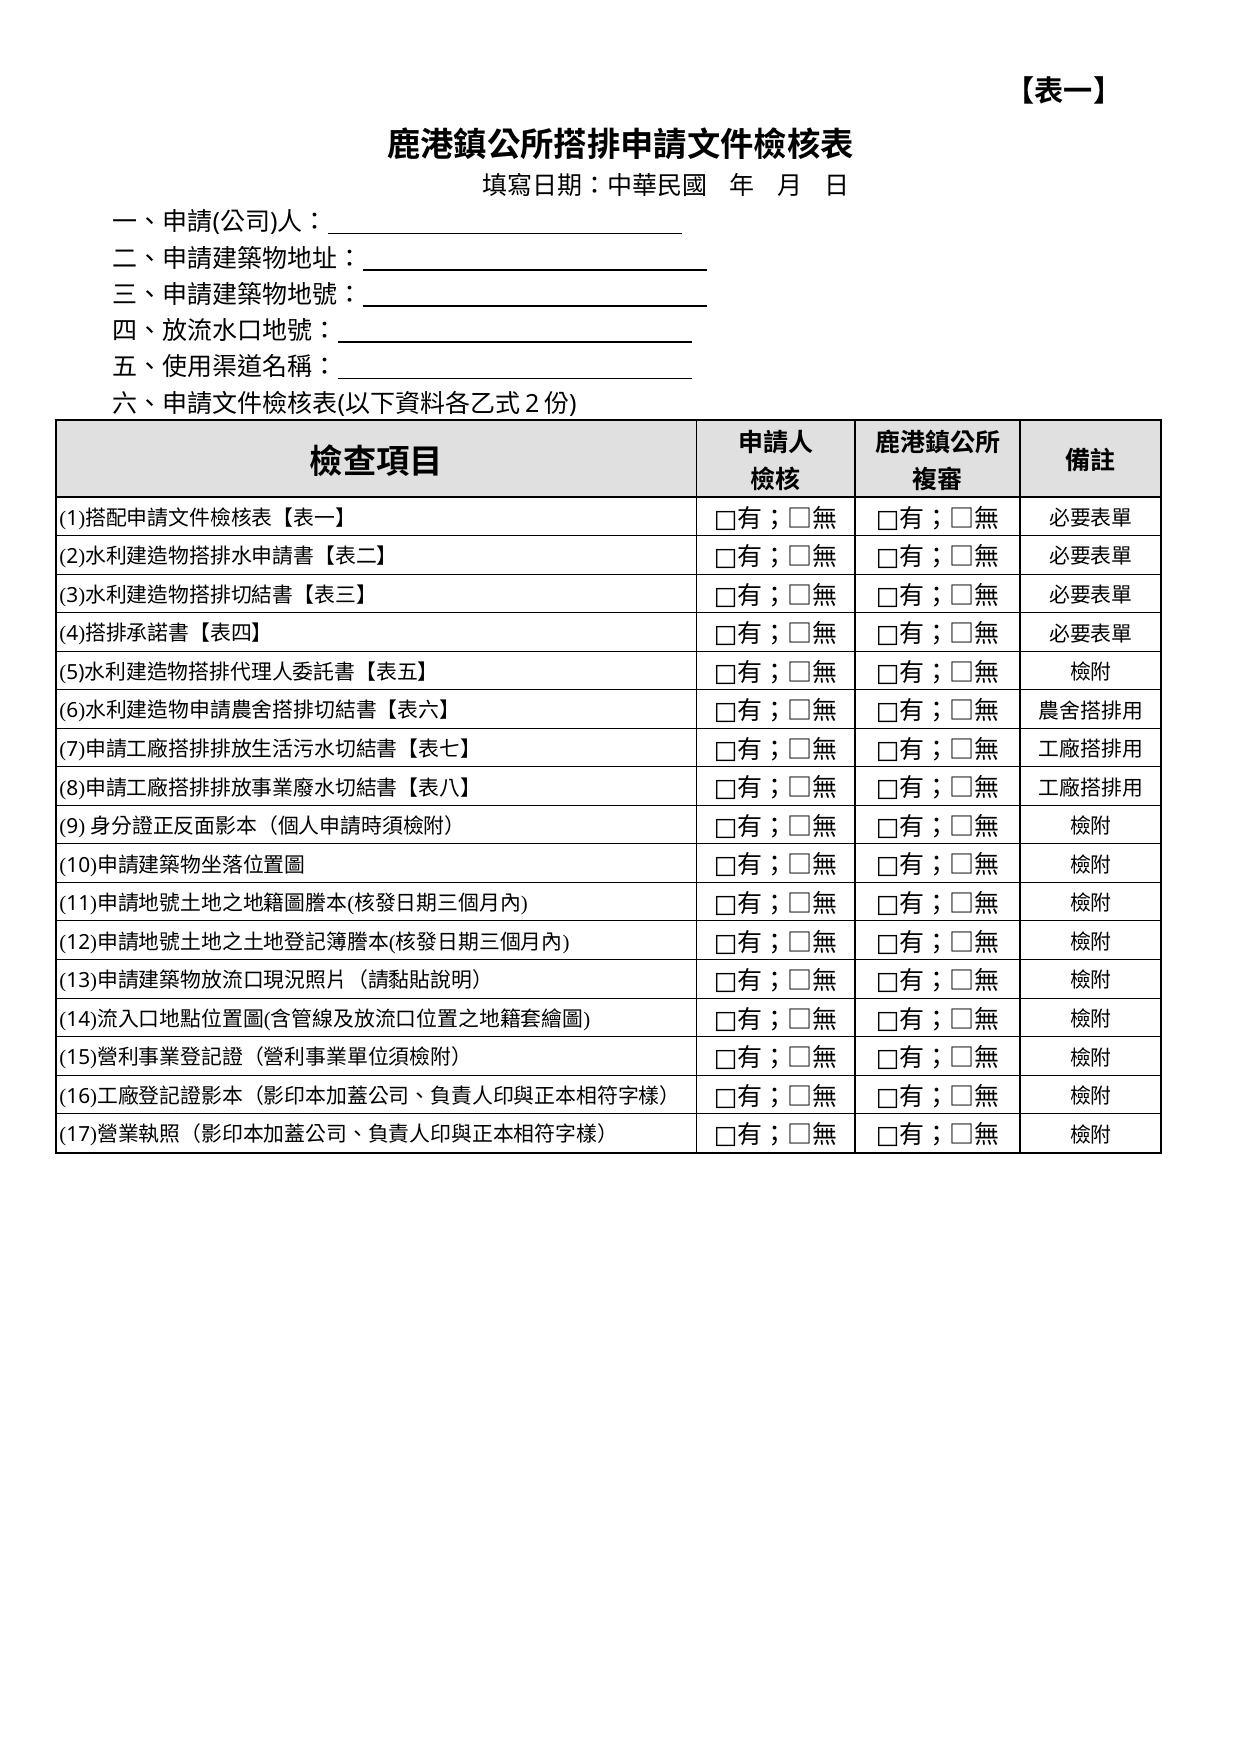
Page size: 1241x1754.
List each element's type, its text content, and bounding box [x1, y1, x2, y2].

table_cell 檢附 [1021, 921, 1160, 959]
text 鹿港鎮公所搭排申請文件檢核表 [112, 117, 1128, 166]
table_cell □有；□無 [697, 1037, 854, 1074]
table_cell □有；□無 [856, 960, 1019, 997]
table_cell □有；□無 [697, 999, 854, 1036]
table_cell □有；□無 [856, 498, 1019, 535]
table_cell (1)搭配申請文件檢核表【表一】 [57, 498, 696, 535]
table_cell □有；□無 [697, 498, 854, 535]
table_cell 必要表單 [1021, 498, 1160, 535]
table_cell □有；□無 [697, 806, 854, 843]
table_cell (7)申請工廠搭排排放生活污水切結書【表七】 [57, 729, 696, 766]
table_cell □有；□無 [697, 575, 854, 612]
table_cell □有；□無 [856, 729, 1019, 766]
table_cell 必要表單 [1021, 575, 1160, 612]
table_cell □有；□無 [856, 767, 1019, 805]
table_cell (9) 身分證正反面影本（個人申請時須檢附） [57, 806, 696, 843]
table_cell □有；□無 [697, 844, 854, 882]
table_cell 檢附 [1021, 652, 1160, 689]
text 二、申請建築物地址： [112, 238, 1192, 274]
table_cell 檢附 [1021, 1114, 1160, 1152]
table_header 備註 [1021, 421, 1160, 496]
table_cell □有；□無 [697, 883, 854, 920]
table_cell □有；□無 [856, 536, 1019, 573]
text 一、申請(公司)人： [112, 202, 1128, 238]
table_cell □有；□無 [856, 1037, 1019, 1074]
table_header 檢查項目 [57, 421, 696, 496]
table_header 鹿港鎮公所 複審 [856, 421, 1019, 496]
text 四、放流水口地號： [112, 311, 1128, 347]
text 六、申請文件檢核表(以下資料各乙式2份) [112, 383, 1128, 419]
table_cell □有；□無 [697, 767, 854, 805]
table_cell □有；□無 [856, 575, 1019, 612]
table_cell □有；□無 [697, 1076, 854, 1113]
table_cell (2)水利建造物搭排水申請書【表二】 [57, 536, 696, 573]
table_cell (5)水利建造物搭排代理人委託書【表五】 [57, 652, 696, 689]
table_cell □有；□無 [697, 960, 854, 997]
table_cell (6)水利建造物申請農舍搭排切結書【表六】 [57, 690, 696, 728]
table_cell (15)營利事業登記證（營利事業單位須檢附） [57, 1037, 696, 1074]
text 三、申請建築物地號： [112, 274, 1128, 311]
table_cell □有；□無 [856, 999, 1019, 1036]
text 填寫日期：中華民國 年 月 日 [112, 166, 1128, 202]
table_cell □有；□無 [856, 1114, 1019, 1152]
table_cell 工廠搭排用 [1021, 767, 1160, 805]
table_cell 檢附 [1021, 999, 1160, 1036]
table_cell □有；□無 [856, 690, 1019, 728]
table_cell □有；□無 [856, 652, 1019, 689]
table_cell □有；□無 [856, 806, 1019, 843]
table_cell □有；□無 [697, 613, 854, 651]
table_cell (16)工廠登記證影本（影印本加蓋公司、負責人印與正本相符字樣） [57, 1076, 696, 1113]
table_cell 必要表單 [1021, 536, 1160, 573]
table_cell □有；□無 [697, 536, 854, 573]
table_cell □有；□無 [856, 844, 1019, 882]
table_cell 檢附 [1021, 960, 1160, 997]
table_cell □有；□無 [856, 883, 1019, 920]
table_cell □有；□無 [856, 613, 1019, 651]
table_cell (3)水利建造物搭排切結書【表三】 [57, 575, 696, 612]
table_cell (13)申請建築物放流口現況照片（請黏貼說明） [57, 960, 696, 997]
table_cell 檢附 [1021, 1037, 1160, 1074]
table_cell □有；□無 [697, 690, 854, 728]
table_cell (17)營業執照（影印本加蓋公司、負責人印與正本相符字樣） [57, 1114, 696, 1152]
table_header 申請人 檢核 [697, 421, 854, 496]
table_cell □有；□無 [697, 1114, 854, 1152]
table_cell □有；□無 [697, 921, 854, 959]
table_cell (11)申請地號土地之地籍圖謄本(核發日期三個月內) [57, 883, 696, 920]
table_cell (4)搭排承諾書【表四】 [57, 613, 696, 651]
table_cell (10)申請建築物坐落位置圖 [57, 844, 696, 882]
table_cell □有；□無 [697, 652, 854, 689]
table_cell □有；□無 [856, 1076, 1019, 1113]
table_cell (12)申請地號土地之土地登記簿謄本(核發日期三個月內) [57, 921, 696, 959]
text 【表一】 [1005, 67, 1122, 109]
table_cell □有；□無 [697, 729, 854, 766]
table_cell 檢附 [1021, 844, 1160, 882]
table_cell (8)申請工廠搭排排放事業廢水切結書【表八】 [57, 767, 696, 805]
table_cell □有；□無 [856, 921, 1019, 959]
table_cell 必要表單 [1021, 613, 1160, 651]
text 五、使用渠道名稱： [112, 347, 1128, 383]
table_cell 檢附 [1021, 1076, 1160, 1113]
table_cell 農舍搭排用 [1021, 690, 1160, 728]
table_cell 檢附 [1021, 883, 1160, 920]
table_cell 工廠搭排用 [1021, 729, 1160, 766]
table_cell (14)流入口地點位置圖(含管線及放流口位置之地籍套繪圖) [57, 999, 696, 1036]
table_cell 檢附 [1021, 806, 1160, 843]
